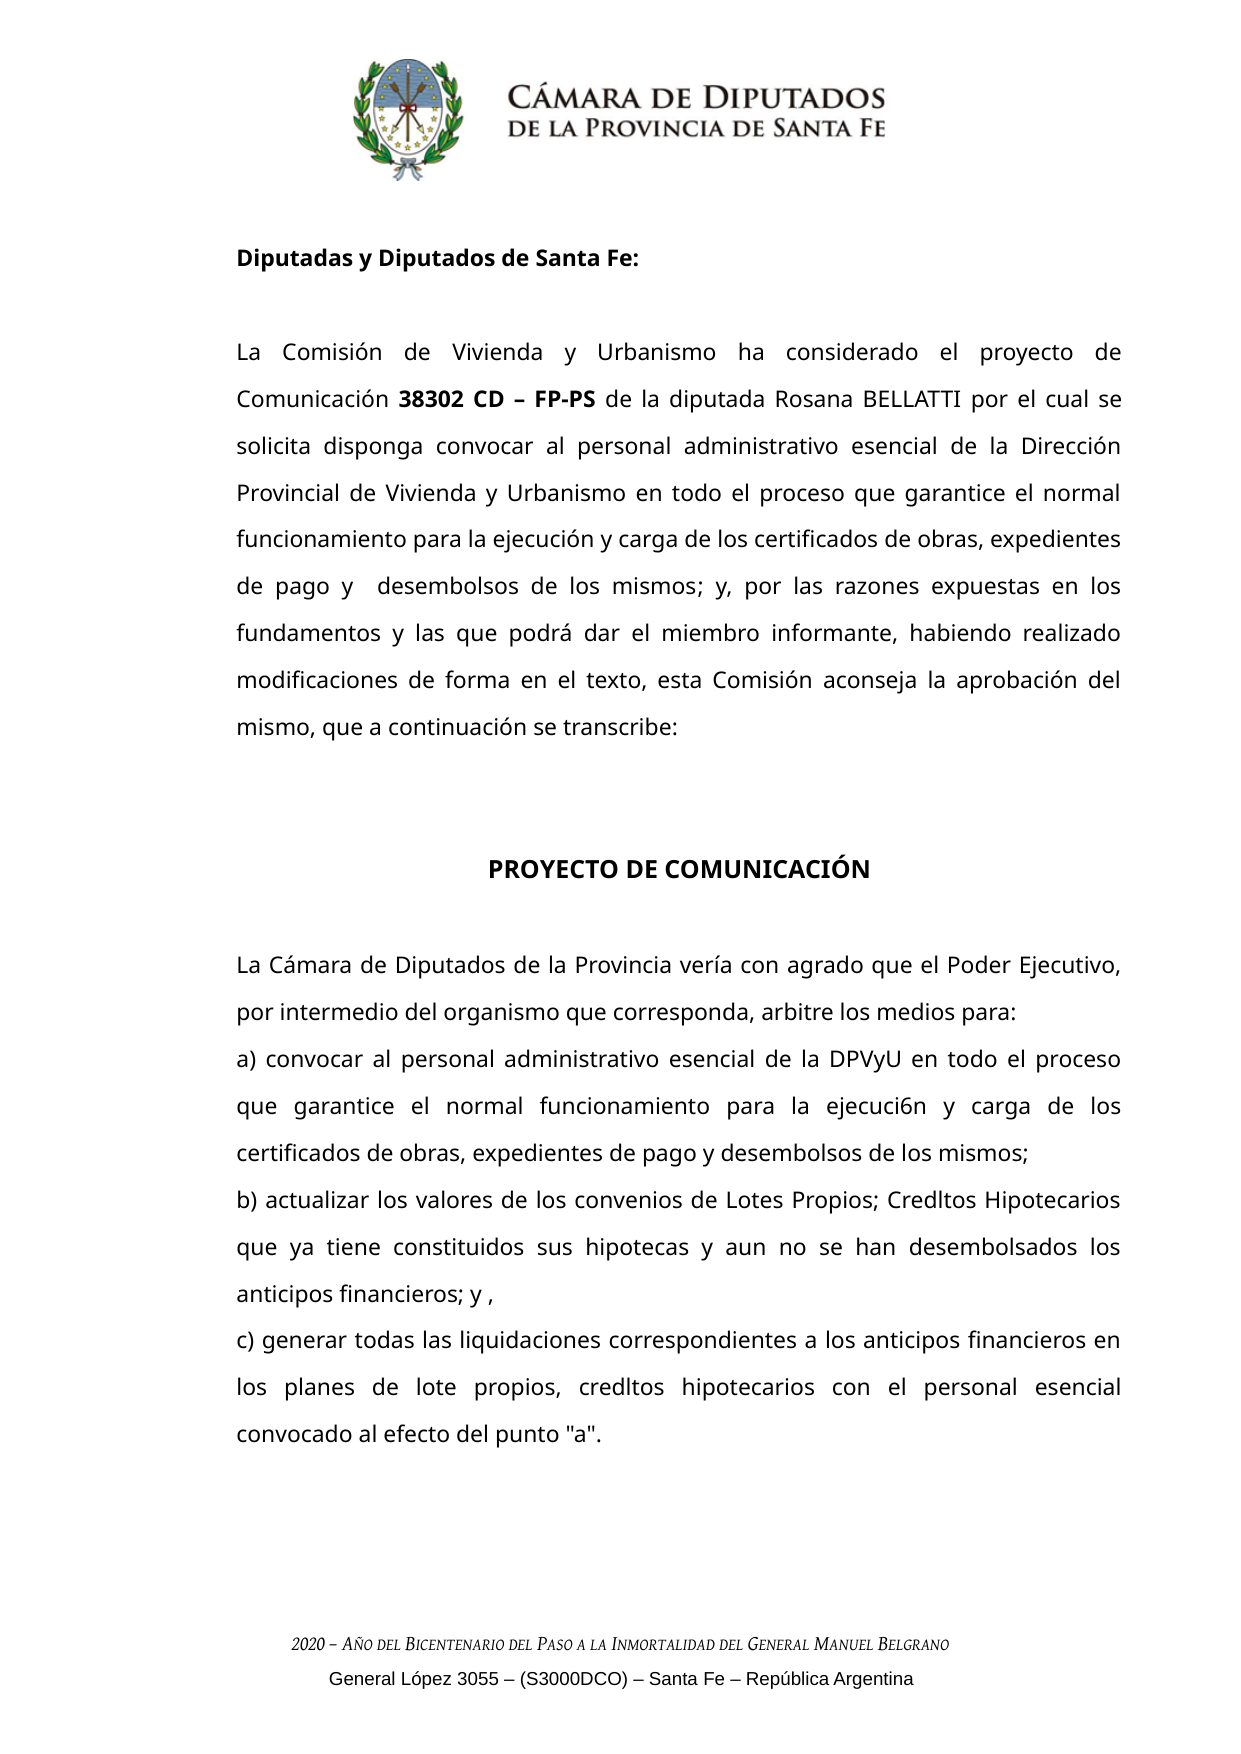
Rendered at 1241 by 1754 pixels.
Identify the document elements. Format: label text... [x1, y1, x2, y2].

text b) actualizar los valores de los convenios de Lotes Propios; Credltos Hipotecarios que ya tiene constituidos sus hipotecas y aun no se han desembolsados los anticipos financieros; y , [236, 1184, 1122, 1309]
text La Comisión de Vivienda y Urbanismo ha considerado el proyecto de Comunicación 38302 CD – FP-PS de la diputada Rosana BELLATTI por el cual se solicita disponga convocar al personal administrativo esencial de la Dirección Provincial de Vivienda y Urbanismo en todo el proceso que garantice el normal funcionamiento para la ejecución y carga de los certificados de obras, expedientes de pago y desembolsos de los mismos; y, por las razones expuestas en los fundamentos y las que podrá dar el miembro informante, habiendo realizado modificaciones de forma en el texto, esta Comisión aconseja la aprobación del mismo, que a continuación se transcribe: [236, 336, 1122, 742]
text a) convocar al personal administrativo esencial de la DPVyU en todo el proceso que garantice el normal funcionamiento para la ejecuci6n y carga de los certificados de obras, expedientes de pago y desembolsos de los mismos; [236, 1043, 1122, 1168]
text c) generar todas las liquidaciones correspondientes a los anticipos financieros en los planes de lote propios, credltos hipotecarios con el personal esencial convocado al efecto del punto "a". [236, 1324, 1122, 1449]
text Diputadas y Diputados de Santa Fe: [236, 242, 1122, 273]
text La Cámara de Diputados de la Provincia vería con agrado que el Poder Ejecutivo, por intermedio del organismo que corresponda, arbitre los medios para: [236, 949, 1122, 1028]
text PROYECTO DE COMUNICACIÓN [236, 852, 1122, 886]
